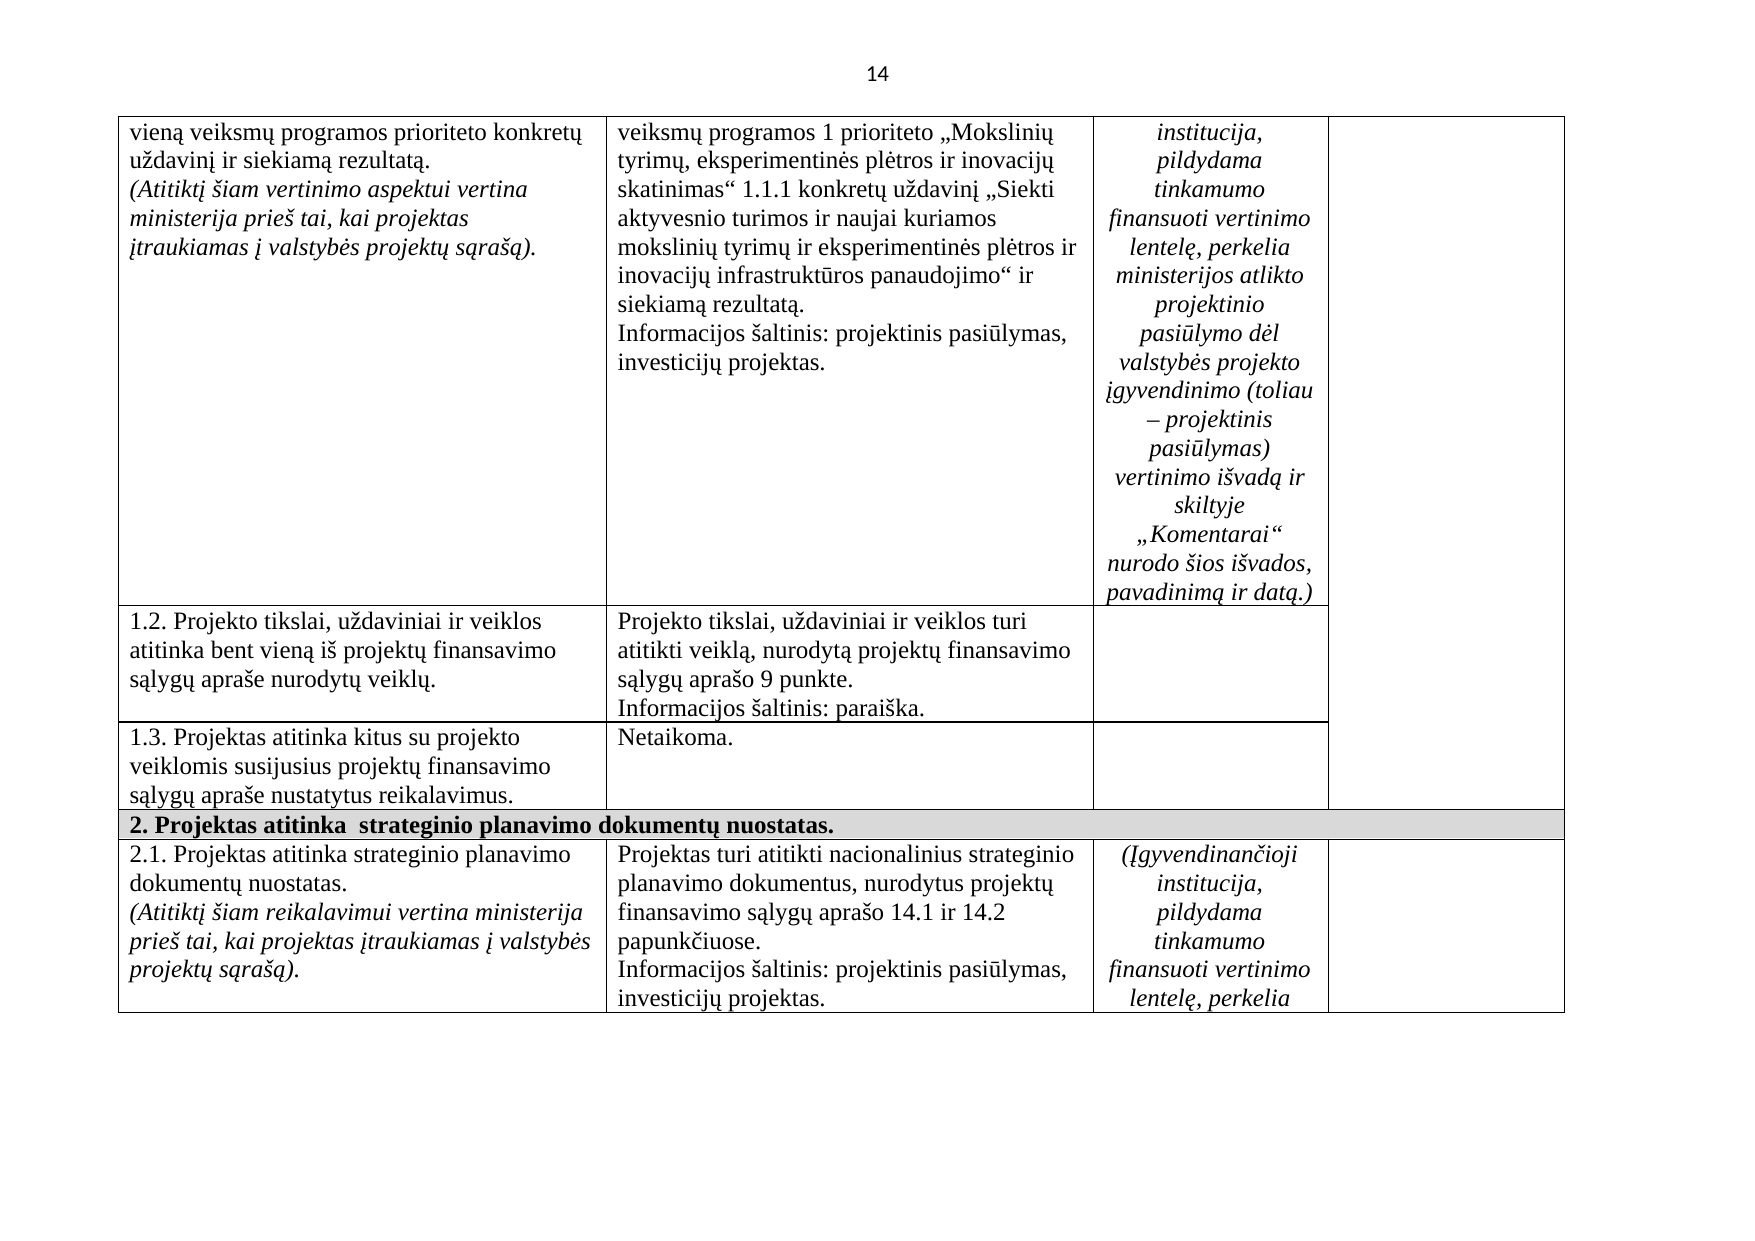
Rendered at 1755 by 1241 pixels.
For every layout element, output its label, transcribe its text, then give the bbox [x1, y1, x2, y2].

table_cell [1094, 723, 1328, 809]
table_cell Netaikoma. [607, 723, 1093, 809]
table_cell [1329, 840, 1564, 1012]
table_cell [1094, 606, 1328, 721]
table_cell 1.2. Projekto tikslai, uždaviniai ir veiklos atitinka bent vieną iš projektų finansavimo sąlygų apraše nurodytų veiklų. [119, 606, 606, 721]
table_cell institucija, pildydama tinkamumo finansuoti vertinimo lentelę, perkelia ministerijos atlikto projektinio pasiūlymo dėl valstybės projekto įgyvendinimo (toliau – projektinis pasiūlymas) vertinimo išvadą ir skiltyje „Komentarai“ nurodo šios išvados, pavadinimą ir datą.) [1094, 117, 1328, 605]
table_cell (Įgyvendinančioji institucija, pildydama tinkamumo finansuoti vertinimo lentelę, perkelia [1094, 840, 1328, 1012]
table_cell vieną veiksmų programos prioriteto konkretų uždavinį ir siekiamą rezultatą. (Atitiktį šiam vertinimo aspektui vertina ministerija prieš tai, kai projektas įtraukiamas į valstybės projektų sąrašą). [119, 117, 606, 605]
table_cell Projektas turi atitikti nacionalinius strateginio planavimo dokumentus, nurodytus projektų finansavimo sąlygų aprašo 14.1 ir 14.2 papunkčiuose. Informacijos šaltinis: projektinis pasiūlymas, investicijų projektas. [607, 840, 1093, 1012]
table_cell [1329, 117, 1564, 809]
table_cell 1.3. Projektas atitinka kitus su projekto veiklomis susijusius projektų finansavimo sąlygų apraše nustatytus reikalavimus. [119, 723, 606, 809]
table_cell 2.1. Projektas atitinka strateginio planavimo dokumentų nuostatas. (Atitiktį šiam reikalavimui vertina ministerija prieš tai, kai projektas įtraukiamas į valstybės projektų sąrašą). [119, 840, 606, 1012]
table_cell 2. Projektas atitinka strateginio planavimo dokumentų nuostatas. [119, 810, 1564, 838]
table_cell veiksmų programos 1 prioriteto „Mokslinių tyrimų, eksperimentinės plėtros ir inovacijų skatinimas“ 1.1.1 konkretų uždavinį „Siekti aktyvesnio turimos ir naujai kuriamos mokslinių tyrimų ir eksperimentinės plėtros ir inovacijų infrastruktūros panaudojimo“ ir siekiamą rezultatą. Informacijos šaltinis: projektinis pasiūlymas, investicijų projektas. [607, 117, 1093, 605]
table_cell Projekto tikslai, uždaviniai ir veiklos turi atitikti veiklą, nurodytą projektų finansavimo sąlygų aprašo 9 punkte. Informacijos šaltinis: paraiška. [607, 606, 1093, 721]
